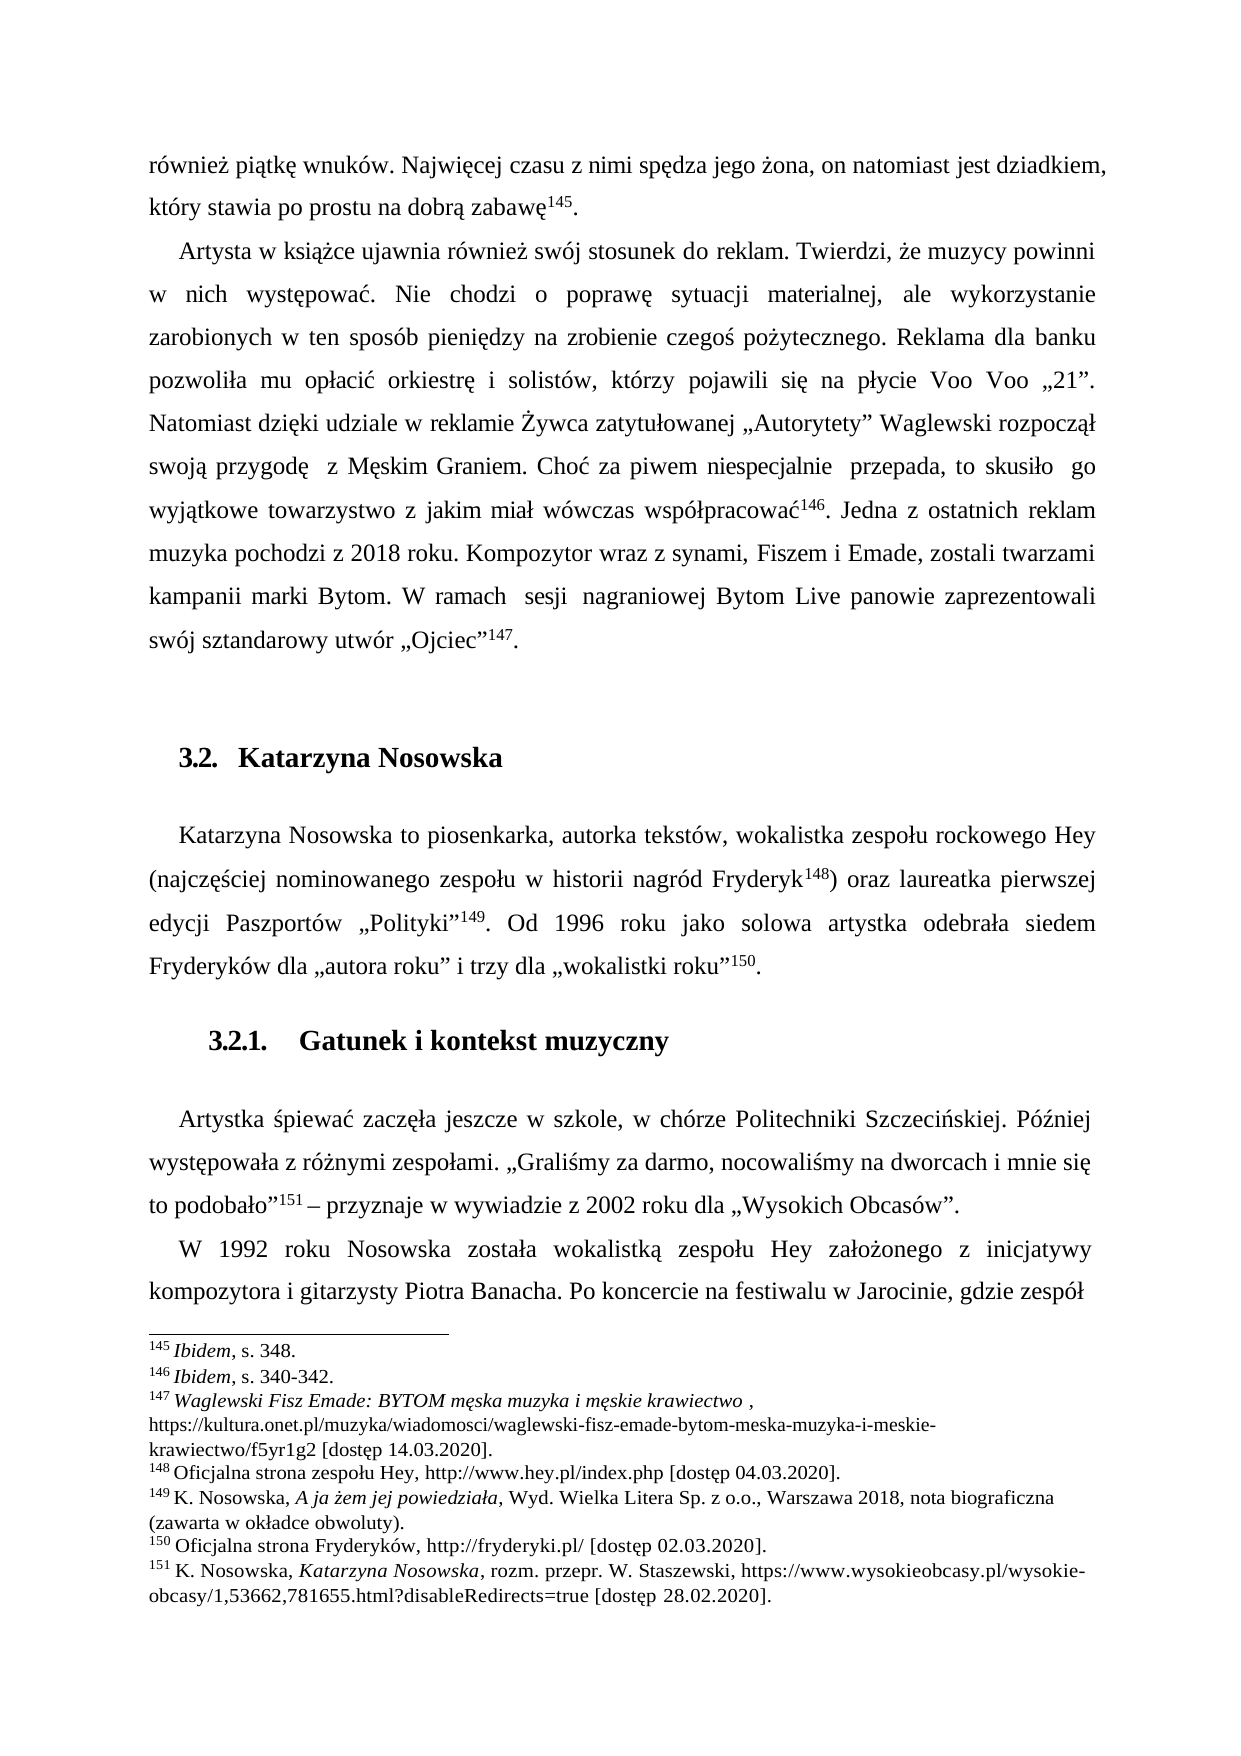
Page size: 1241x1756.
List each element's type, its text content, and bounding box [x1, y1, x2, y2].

text 150 Oficjalna strona Fryderyków, http://fryderyki.pl/ [dostęp 02.03.2020]. [148, 1536, 1109, 1557]
text również piątkę wnuków. Najwięcej czasu z nimi spędza jego żona, on natomiast jest dziadkiem, który stawia po prostu na dobrą zabawę145. [148, 150, 1109, 221]
text Artysta w książce ujawnia również swój stosunek do reklam. Twierdzi, że muzycy powinni w nich występować. Nie chodzi o poprawę sytuacji materialnej, ale wykorzystanie zarobionych w ten sposób pieniędzy na zrobienie czegoś pożytecznego. Reklama dla banku pozwoliła mu opłacić orkiestrę i solistów, którzy pojawili się na płycie Voo Voo „21”. Natomiast dzięki udziale w reklamie Żywca zatytułowanej „Autorytety” Waglewski rozpoczął swoją przygodę z Męskim Graniem. Choć za piwem niespecjalnie przepada, to skusiło go wyjątkowe towarzystwo z jakim miał wówczas współpracować146. Jedna z ostatnich reklam muzyka pochodzi z 2018 roku. Kompozytor wraz z synami, Fiszem i Emade, zostali twarzami kampanii marki Bytom. W ramach sesji nagraniowej Bytom Live panowie zaprezentowali swój sztandarowy utwór „Ojciec”147. [148, 236, 1096, 654]
text 147 Waglewski Fisz Emade: BYTOM męska muzyka i męskie krawiectwo , [148, 1388, 1109, 1412]
subtitle Katarzyna Nosowska [178, 740, 1109, 773]
text 149 K. Nosowska, A ja żem jej powiedziała, Wyd. Wielka Litera Sp. z o.o., Warszawa 2018, nota biograficzna (zawarta w okładce obwoluty). [148, 1484, 1063, 1533]
text Artystka śpiewać zaczęła jeszcze w szkole, w chórze Politechniki Szczecińskiej. Później występowała z różnymi zespołami. „Graliśmy za darmo, nocowaliśmy na dworcach i mnie się to podobało”151 – przyznaje w wywiadzie z 2002 roku dla „Wysokich Obcasów”. [148, 1104, 1092, 1219]
text 148 Oficjalna strona zespołu Hey, http://www.hey.pl/index.php [dostęp 04.03.2020]. [148, 1463, 1109, 1484]
subtitle Gatunek i kontekst muzyczny [208, 1023, 1109, 1057]
text https://kultura.onet.pl/muzyka/wiadomosci/waglewski-fisz-emade-bytom-meska-muzyka-i-meskie- krawiectwo/f5yr1g2 [dostęp 14.03.2020]. [148, 1413, 1063, 1461]
text 151 K. Nosowska, Katarzyna Nosowska, rozm. przepr. W. Staszewski, https://www.wysokieobcasy.pl/wysokie- obcasy/1,53662,781655.html?disableRedirects=true [dostęp 28.02.2020]. [148, 1557, 1109, 1606]
text 145 Ibidem, s. 348. [148, 1337, 1109, 1361]
text 146 Ibidem, s. 340-342. [148, 1363, 1109, 1388]
text Katarzyna Nosowska to piosenkarka, autorka tekstów, wokalistka zespołu rockowego Hey (najczęściej nominowanego zespołu w historii nagród Fryderyk148) oraz laureatka pierwszej edycji Paszportów „Polityki”149. Od 1996 roku jako solowa artystka odebrała siedem Fryderyków dla „autora roku” i trzy dla „wokalistki roku”150. [148, 820, 1097, 980]
text W 1992 roku Nosowska została wokalistką zespołu Hey założonego z inicjatywy kompozytora i gitarzysty Piotra Banacha. Po koncercie na festiwalu w Jarocinie, gdzie zespół [148, 1234, 1093, 1305]
